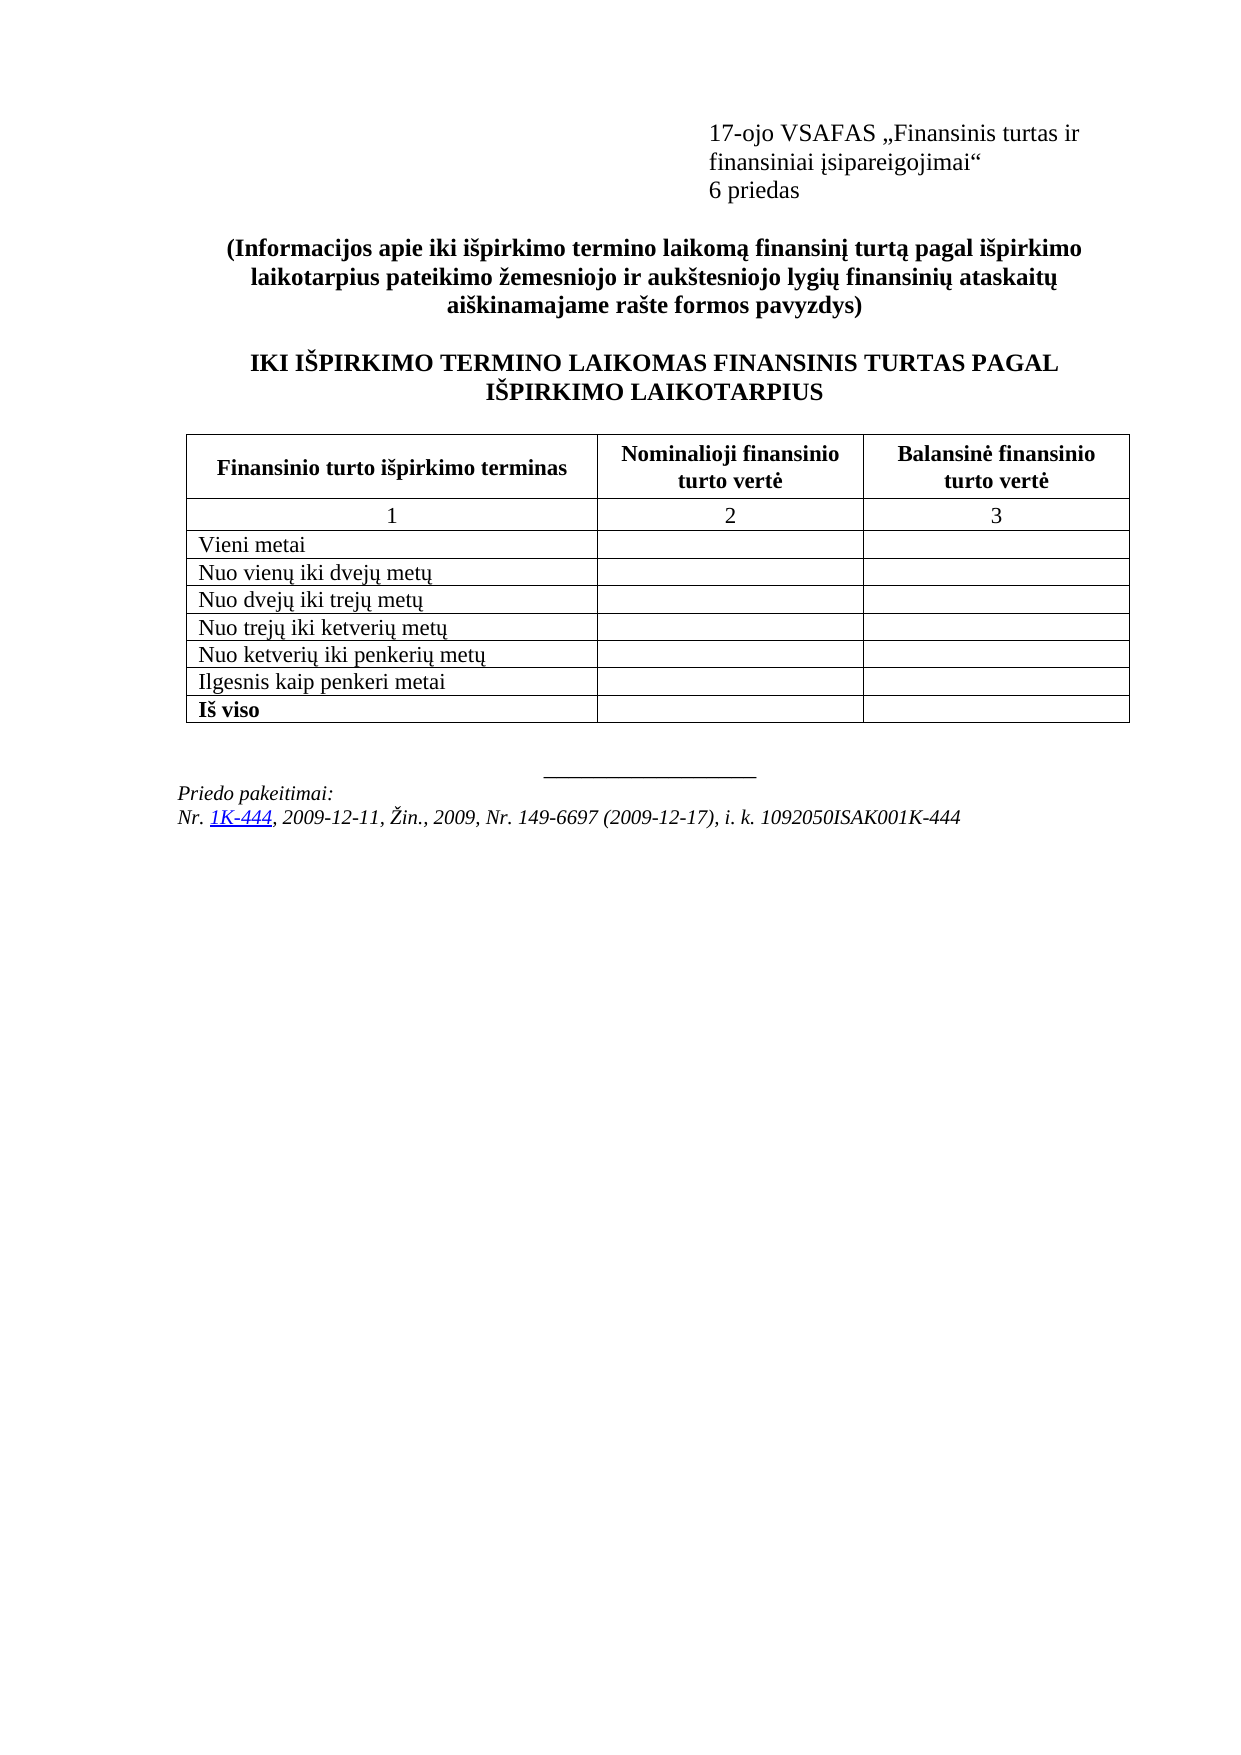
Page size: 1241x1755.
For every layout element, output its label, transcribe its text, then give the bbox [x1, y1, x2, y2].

table_cell [864, 559, 1129, 585]
table_cell Iš viso [187, 696, 597, 722]
table_cell 2 [598, 499, 863, 530]
table_header Nominalioji finansinio turto vertė [598, 435, 863, 498]
table_cell 1 [187, 499, 597, 530]
table_cell Vieni metai [187, 531, 597, 558]
table_cell [864, 531, 1129, 558]
table_cell Nuo dvejų iki trejų metų [187, 586, 597, 612]
table_cell [598, 668, 863, 695]
table_cell [598, 559, 863, 585]
table_cell [598, 586, 863, 612]
text (Informacijos apie iki išpirkimo termino laikomą finansinį turtą pagal išpirkimo laikotarpius pateikimo žemesniojo ir aukštesniojo lygių finansinių ataskaitų aiškinamajame rašte formos pavyzdys) [187, 233, 1122, 319]
table_cell 3 [864, 499, 1129, 530]
text 6 priedas [177, 176, 1122, 204]
table_header Balansinė finansinio turto vertė [864, 435, 1129, 498]
table_cell [864, 668, 1129, 695]
text IKI IŠPIRKIMO TERMINO LAIKOMAS FINANSINIS TURTAS PAGAL IŠPIRKIMO LAIKOTARPIUS [187, 348, 1122, 406]
table_cell Nuo trejų iki ketverių metų [187, 614, 597, 640]
table_cell Nuo vienų iki dvejų metų [187, 559, 597, 585]
table_cell [598, 641, 863, 667]
table_cell [598, 614, 863, 640]
table_cell [864, 586, 1129, 612]
text finansiniai įsipareigojimai“ [177, 147, 1122, 176]
table_cell Ilgesnis kaip penkeri metai [187, 668, 597, 695]
table_cell [864, 641, 1129, 667]
text 17-ojo VSAFAS „Finansinis turtas ir [177, 118, 1122, 147]
table_cell [864, 696, 1129, 722]
table_header Finansinio turto išpirkimo terminas [187, 435, 597, 498]
table_cell [598, 531, 863, 558]
text Priedo pakeitimai: [177, 781, 1122, 805]
text Nr. 1K-444, 2009-12-11, Žin., 2009, Nr. 149-6697 (2009-12-17), i. k. 1092050ISAK001K-444 [177, 805, 1122, 829]
text _________________ [177, 752, 1122, 781]
table_cell [864, 614, 1129, 640]
table_cell Nuo ketverių iki penkerių metų [187, 641, 597, 667]
table_cell [598, 696, 863, 722]
